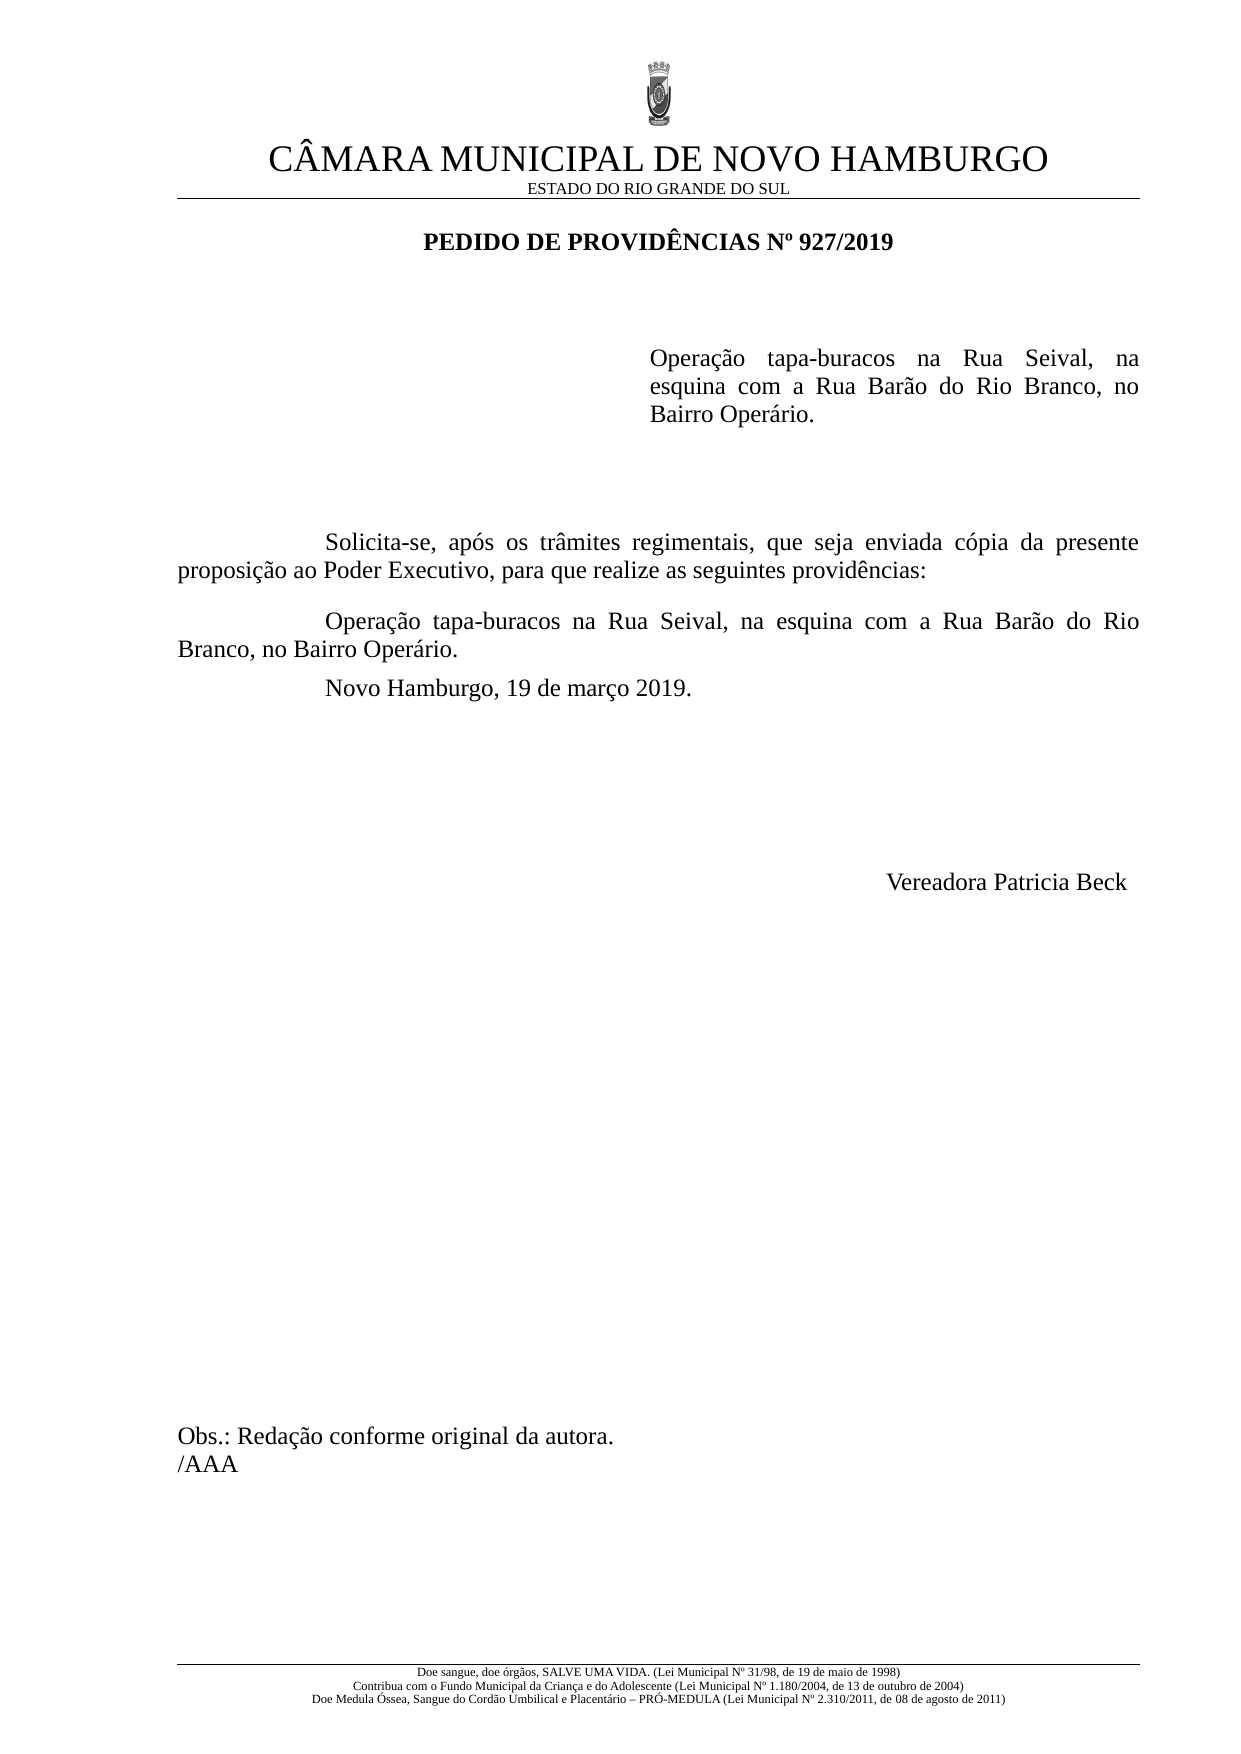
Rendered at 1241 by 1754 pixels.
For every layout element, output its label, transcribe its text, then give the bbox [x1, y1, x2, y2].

text Operação tapa-buracos na Rua Seival, na esquina com a Rua Barão do Rio Branco, no Bairro Operário. [649, 344, 1140, 428]
text Obs.: Redação conforme original da autora. [177, 1422, 1140, 1450]
text Operação tapa-buracos na Rua Seival, na esquina com a Rua Barão do Rio Branco, no Bairro Operário. [177, 607, 1140, 662]
text Solicita-se, após os trâmites regimentais, que seja enviada cópia da presente proposição ao Poder Executivo, para que realize as seguintes providências: [177, 528, 1140, 583]
text /AAA [177, 1450, 1140, 1478]
text PEDIDO DE PROVIDÊNCIAS Nº 927/2019 [177, 228, 1140, 256]
text Vereadora Patricia Beck [177, 868, 1140, 896]
text Novo Hamburgo, 19 de março 2019. [177, 674, 1140, 702]
